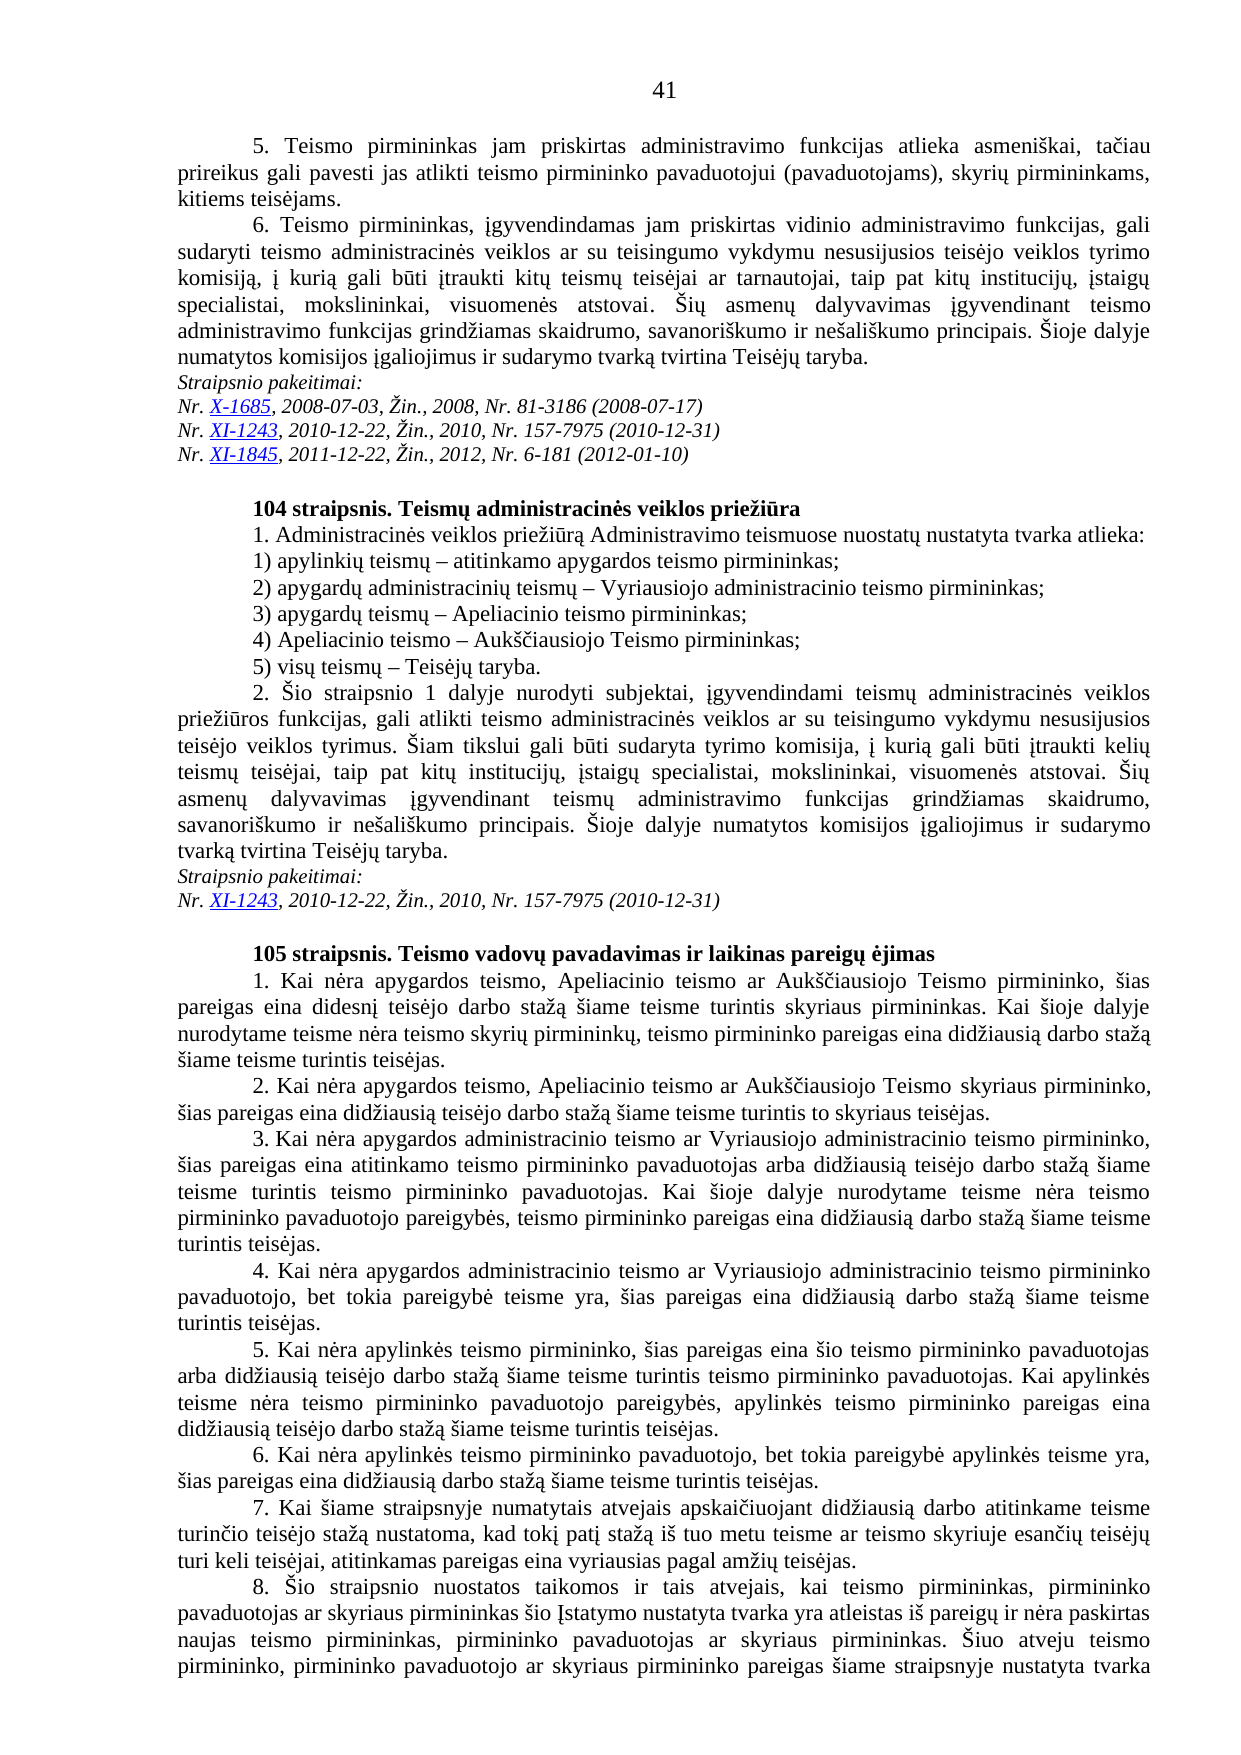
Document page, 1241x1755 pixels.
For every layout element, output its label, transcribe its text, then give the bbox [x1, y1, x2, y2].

text 2. Kai nėra apygardos teismo, Apeliacinio teismo ar Aukščiausiojo Teismo skyriaus pirmininko, šias pareigas eina didžiausią teisėjo darbo stažą šiame teisme turintis to skyriaus teisėjas. [177, 1072, 1152, 1125]
text 105 straipsnis. Teismo vadovų pavadavimas ir laikinas pareigų ėjimas [177, 941, 1152, 967]
text Nr. X-1685, 2008-07-03, Žin., 2008, Nr. 81-3186 (2008-07-17) [177, 394, 1152, 418]
text Straipsnio pakeitimai: [177, 864, 1152, 888]
text Nr. XI-1243, 2010-12-22, Žin., 2010, Nr. 157-7975 (2010-12-31) [177, 418, 1152, 442]
text 6. Teismo pirmininkas, įgyvendindamas jam priskirtas vidinio administravimo funkcijas, gali sudaryti teismo administracinės veiklos ar su teisingumo vykdymu nesusijusios teisėjo veiklos tyrimo komisiją, į kurią gali būti įtraukti kitų teismų teisėjai ar tarnautojai, taip pat kitų institucijų, įstaigų specialistai, mokslininkai, visuomenės atstovai. Šių asmenų dalyvavimas įgyvendinant teismo administravimo funkcijas grindžiamas skaidrumo, savanoriškumo ir nešališkumo principais. Šioje dalyje numatytos komisijos įgaliojimus ir sudarymo tvarką tvirtina Teisėjų taryba. [177, 212, 1152, 370]
text 1. Administracinės veiklos priežiūrą Administravimo teismuose nuostatų nustatyta tvarka atlieka: [177, 521, 1152, 547]
text 5. Teismo pirmininkas jam priskirtas administravimo funkcijas atlieka asmeniškai, tačiau prireikus gali pavesti jas atlikti teismo pirmininko pavaduotojui (pavaduotojams), skyrių pirmininkams, kitiems teisėjams. [177, 132, 1152, 212]
text 6. Kai nėra apylinkės teismo pirmininko pavaduotojo, bet tokia pareigybė apylinkės teisme yra, šias pareigas eina didžiausią darbo stažą šiame teisme turintis teisėjas. [177, 1441, 1152, 1494]
text 2. Šio straipsnio 1 dalyje nurodyti subjektai, įgyvendindami teismų administracinės veiklos priežiūros funkcijas, gali atlikti teismo administracinės veiklos ar su teisingumo vykdymu nesusijusios teisėjo veiklos tyrimus. Šiam tikslui gali būti sudaryta tyrimo komisija, į kurią gali būti įtraukti kelių teismų teisėjai, taip pat kitų institucijų, įstaigų specialistai, mokslininkai, visuomenės atstovai. Šių asmenų dalyvavimas įgyvendinant teismų administravimo funkcijas grindžiamas skaidrumo, savanoriškumo ir nešališkumo principais. Šioje dalyje numatytos komisijos įgaliojimus ir sudarymo tvarką tvirtina Teisėjų taryba. [177, 679, 1152, 864]
text 4) Apeliacinio teismo – Aukščiausiojo Teismo pirmininkas; [177, 626, 1152, 653]
text 7. Kai šiame straipsnyje numatytais atvejais apskaičiuojant didžiausią darbo atitinkame teisme turinčio teisėjo stažą nustatoma, kad tokį patį stažą iš tuo metu teisme ar teismo skyriuje esančių teisėjų turi keli teisėjai, atitinkamas pareigas eina vyriausias pagal amžių teisėjas. [177, 1494, 1152, 1573]
text 4. Kai nėra apygardos administracinio teismo ar Vyriausiojo administracinio teismo pirmininko pavaduotojo, bet tokia pareigybė teisme yra, šias pareigas eina didžiausią darbo stažą šiame teisme turintis teisėjas. [177, 1257, 1152, 1336]
text 1) apylinkių teismų – atitinkamo apygardos teismo pirmininkas; [177, 547, 1152, 574]
text 1. Kai nėra apygardos teismo, Apeliacinio teismo ar Aukščiausiojo Teismo pirmininko, šias pareigas eina didesnį teisėjo darbo stažą šiame teisme turintis skyriaus pirmininkas. Kai šioje dalyje nurodytame teisme nėra teismo skyrių pirmininkų, teismo pirmininko pareigas eina didžiausią darbo stažą šiame teisme turintis teisėjas. [177, 967, 1152, 1072]
text 2) apygardų administracinių teismų – Vyriausiojo administracinio teismo pirmininkas; [177, 574, 1152, 600]
text 5) visų teismų – Teisėjų taryba. [177, 653, 1152, 679]
text Nr. XI-1845, 2011-12-22, Žin., 2012, Nr. 6-181 (2012-01-10) [177, 442, 1152, 466]
text 104 straipsnis. Teismų administracinės veiklos priežiūra [177, 495, 1152, 521]
text 3) apygardų teismų – Apeliacinio teismo pirmininkas; [177, 600, 1152, 626]
text 8. Šio straipsnio nuostatos taikomos ir tais atvejais, kai teismo pirmininkas, pirmininko pavaduotojas ar skyriaus pirmininkas šio Įstatymo nustatyta tvarka yra atleistas iš pareigų ir nėra paskirtas naujas teismo pirmininkas, pirmininko pavaduotojas ar skyriaus pirmininkas. Šiuo atveju teismo pirmininko, pirmininko pavaduotojo ar skyriaus pirmininko pareigas šiame straipsnyje nustatyta tvarka [177, 1573, 1152, 1678]
text 3. Kai nėra apygardos administracinio teismo ar Vyriausiojo administracinio teismo pirmininko, šias pareigas eina atitinkamo teismo pirmininko pavaduotojas arba didžiausią teisėjo darbo stažą šiame teisme turintis teismo pirmininko pavaduotojas. Kai šioje dalyje nurodytame teisme nėra teismo pirmininko pavaduotojo pareigybės, teismo pirmininko pareigas eina didžiausią darbo stažą šiame teisme turintis teisėjas. [177, 1125, 1152, 1257]
text Straipsnio pakeitimai: [177, 370, 1152, 394]
text 5. Kai nėra apylinkės teismo pirmininko, šias pareigas eina šio teismo pirmininko pavaduotojas arba didžiausią teisėjo darbo stažą šiame teisme turintis teismo pirmininko pavaduotojas. Kai apylinkės teisme nėra teismo pirmininko pavaduotojo pareigybės, apylinkės teismo pirmininko pareigas eina didžiausią teisėjo darbo stažą šiame teisme turintis teisėjas. [177, 1336, 1152, 1441]
text Nr. XI-1243, 2010-12-22, Žin., 2010, Nr. 157-7975 (2010-12-31) [177, 888, 1152, 912]
